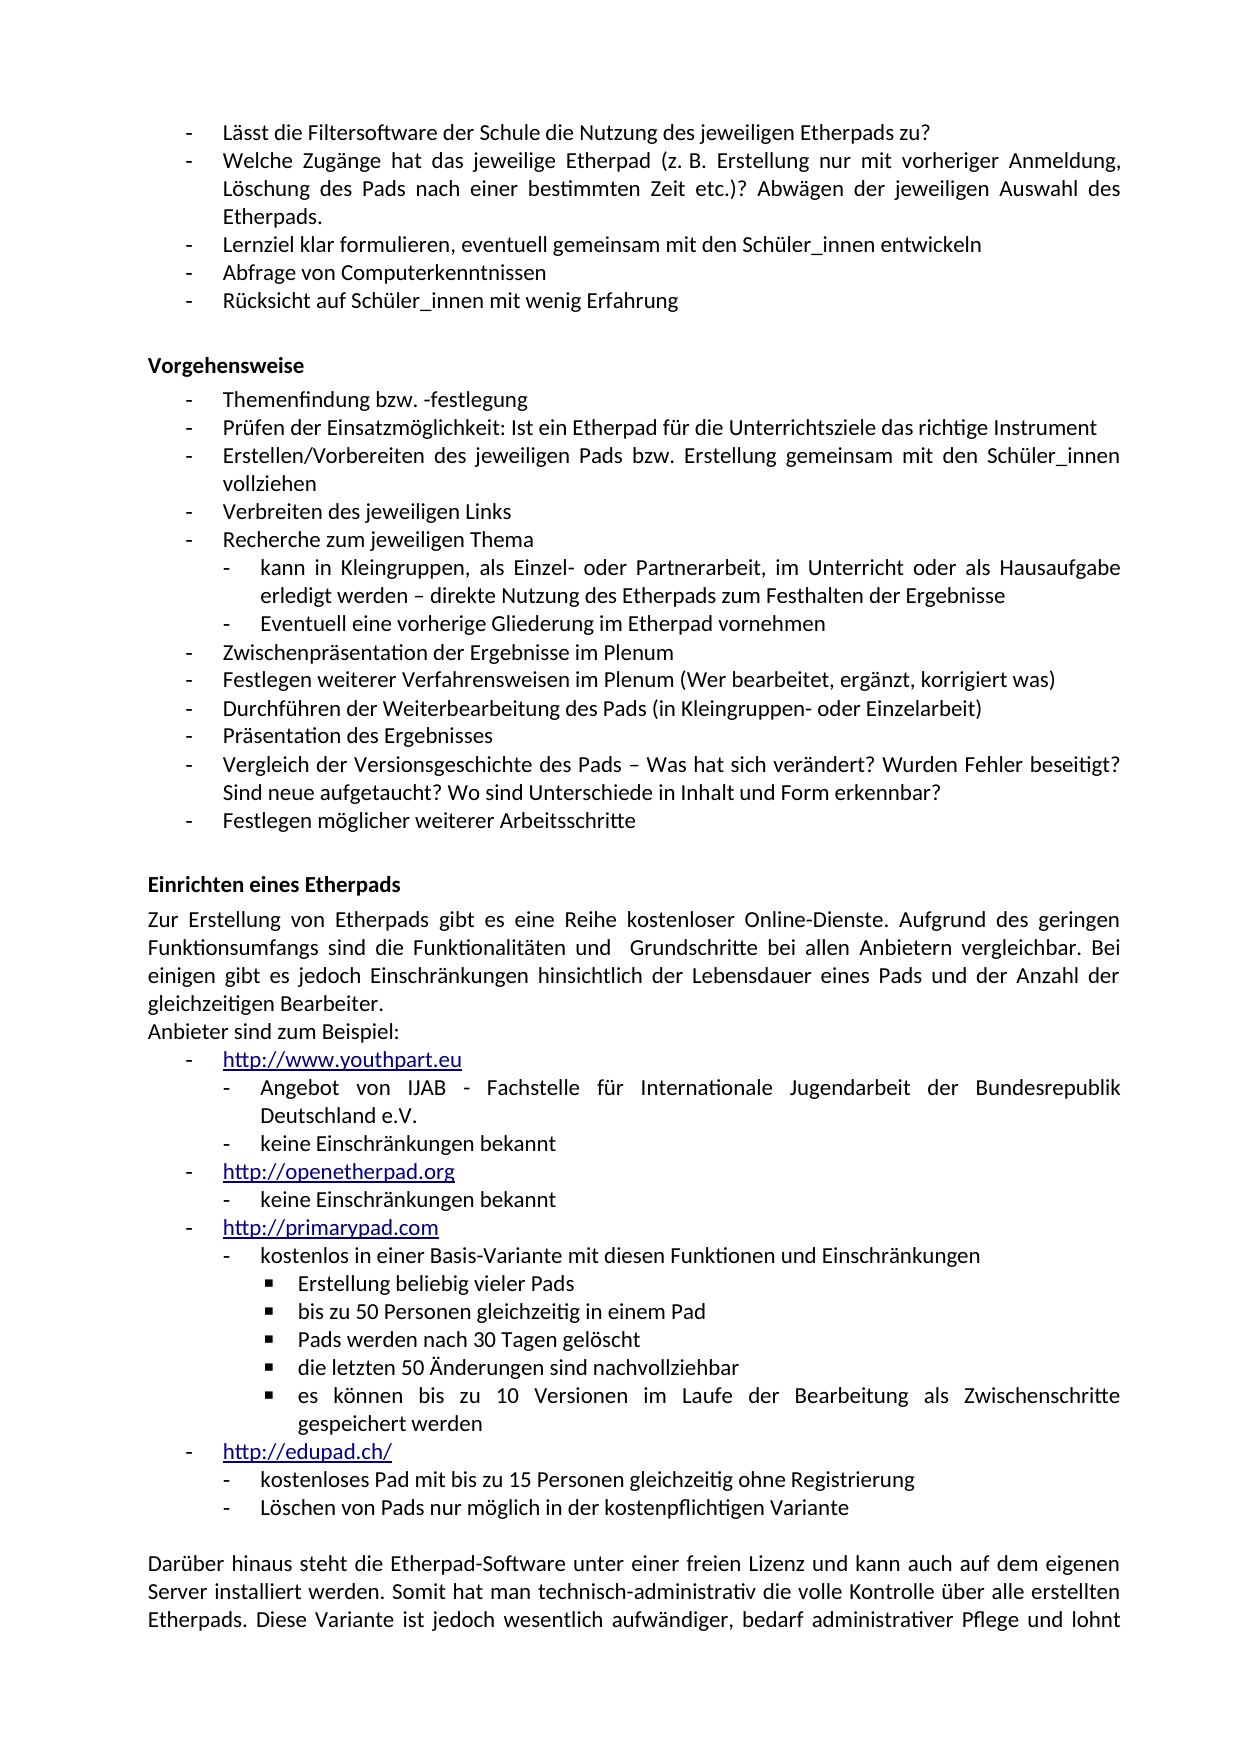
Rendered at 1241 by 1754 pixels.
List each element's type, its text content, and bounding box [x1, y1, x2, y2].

list Abfrage von Computerkenntnissen [185, 258, 1122, 286]
list Vergleich der Versionsgeschichte des Pads – Was hat sich verändert? Wurden Fehler beseitigt? Sind neue aufgetaucht? Wo sind Unterschiede in Inhalt und Form erkennbar? [185, 750, 1122, 806]
list bis zu 50 Personen gleichzeitig in einem Pad [260, 1297, 1122, 1325]
list kostenloses Pad mit bis zu 15 Personen gleichzeitig ohne Registrierung [223, 1465, 1122, 1493]
list http://edupad.ch/ [185, 1437, 1122, 1465]
list Erstellung beliebig vieler Pads [260, 1269, 1122, 1297]
list keine Einschränkungen bekannt [223, 1185, 1122, 1213]
list Präsentation des Ergebnisses [185, 722, 1122, 750]
list Recherche zum jeweiligen Thema [185, 526, 1122, 553]
list keine Einschränkungen bekannt [223, 1129, 1122, 1157]
list es können bis zu 10 Versionen im Laufe der Bearbeitung als Zwischenschritte gespeichert werden [260, 1381, 1122, 1437]
list Festlegen möglicher weiterer Arbeitsschritte [185, 806, 1122, 834]
list Pads werden nach 30 Tagen gelöscht [260, 1325, 1122, 1353]
list Themenfindung bzw. -festlegung [185, 385, 1122, 413]
list http://primarypad.com [185, 1213, 1122, 1241]
list kostenlos in einer Basis-Variante mit diesen Funktionen und Einschränkungen [223, 1241, 1122, 1269]
text Anbieter sind zum Beispiel: [148, 1017, 1122, 1045]
list Erstellen/Vorbereiten des jeweiligen Pads bzw. Erstellung gemeinsam mit den Schüler_innen vollziehen [185, 441, 1122, 497]
list Prüfen der Einsatzmöglichkeit: Ist ein Etherpad für die Unterrichtsziele das richtige Instrument [185, 413, 1122, 441]
subtitle Vorgehensweise [148, 351, 1122, 379]
list http://www.youthpart.eu [185, 1045, 1122, 1073]
list Lässt die Filtersoftware der Schule die Nutzung des jeweiligen Etherpads zu? [185, 118, 1122, 146]
list die letzten 50 Änderungen sind nachvollziehbar [260, 1353, 1122, 1381]
list Rücksicht auf Schüler_innen mit wenig Erfahrung [185, 286, 1122, 314]
list Angebot von IJAB - Fachstelle für Internationale Jugendarbeit der Bundesrepublik Deutschland e.V. [223, 1073, 1122, 1129]
list Eventuell eine vorherige Gliederung im Etherpad vornehmen [223, 609, 1122, 638]
list Löschen von Pads nur möglich in der kostenpflichtigen Variante [223, 1493, 1122, 1521]
list Lernziel klar formulieren, eventuell gemeinsam mit den Schüler_innen entwickeln [185, 230, 1122, 258]
text Darüber hinaus steht die Etherpad-Software unter einer freien Lizenz und kann auch auf dem eigenen Server installiert werden. Somit hat man technisch-administrativ die volle Kontrolle über alle erstellten Etherpads. Diese Variante ist jedoch wesentlich aufwändiger, bedarf administrativer Pflege und lohnt [148, 1549, 1122, 1633]
list kann in Kleingruppen, als Einzel- oder Partnerarbeit, im Unterricht oder als Hausaufgabe erledigt werden – direkte Nutzung des Etherpads zum Festhalten der Ergebnisse [223, 553, 1122, 609]
list Durchführen der Weiterbearbeitung des Pads (in Kleingruppen- oder Einzelarbeit) [185, 694, 1122, 722]
list Festlegen weiterer Verfahrensweisen im Plenum (Wer bearbeitet, ergänzt, korrigiert was) [185, 666, 1122, 694]
text Zur Erstellung von Etherpads gibt es eine Reihe kostenloser Online-Dienste. Aufgrund des geringen Funktionsumfangs sind die Funktionalitäten und Grundschritte bei allen Anbietern vergleichbar. Bei einigen gibt es jedoch Einschränkungen hinsichtlich der Lebensdauer eines Pads und der Anzahl der gleichzeitigen Bearbeiter. [148, 905, 1122, 1017]
list Welche Zugänge hat das jeweilige Etherpad (z. B. Erstellung nur mit vorheriger Anmeldung, Löschung des Pads nach einer bestimmten Zeit etc.)? Abwägen der jeweiligen Auswahl des Etherpads. [185, 146, 1122, 230]
list Verbreiten des jeweiligen Links [185, 497, 1122, 526]
subtitle Einrichten eines Etherpads [148, 870, 1122, 898]
list http://openetherpad.org [185, 1157, 1122, 1185]
list Zwischenpräsentation der Ergebnisse im Plenum [185, 638, 1122, 666]
